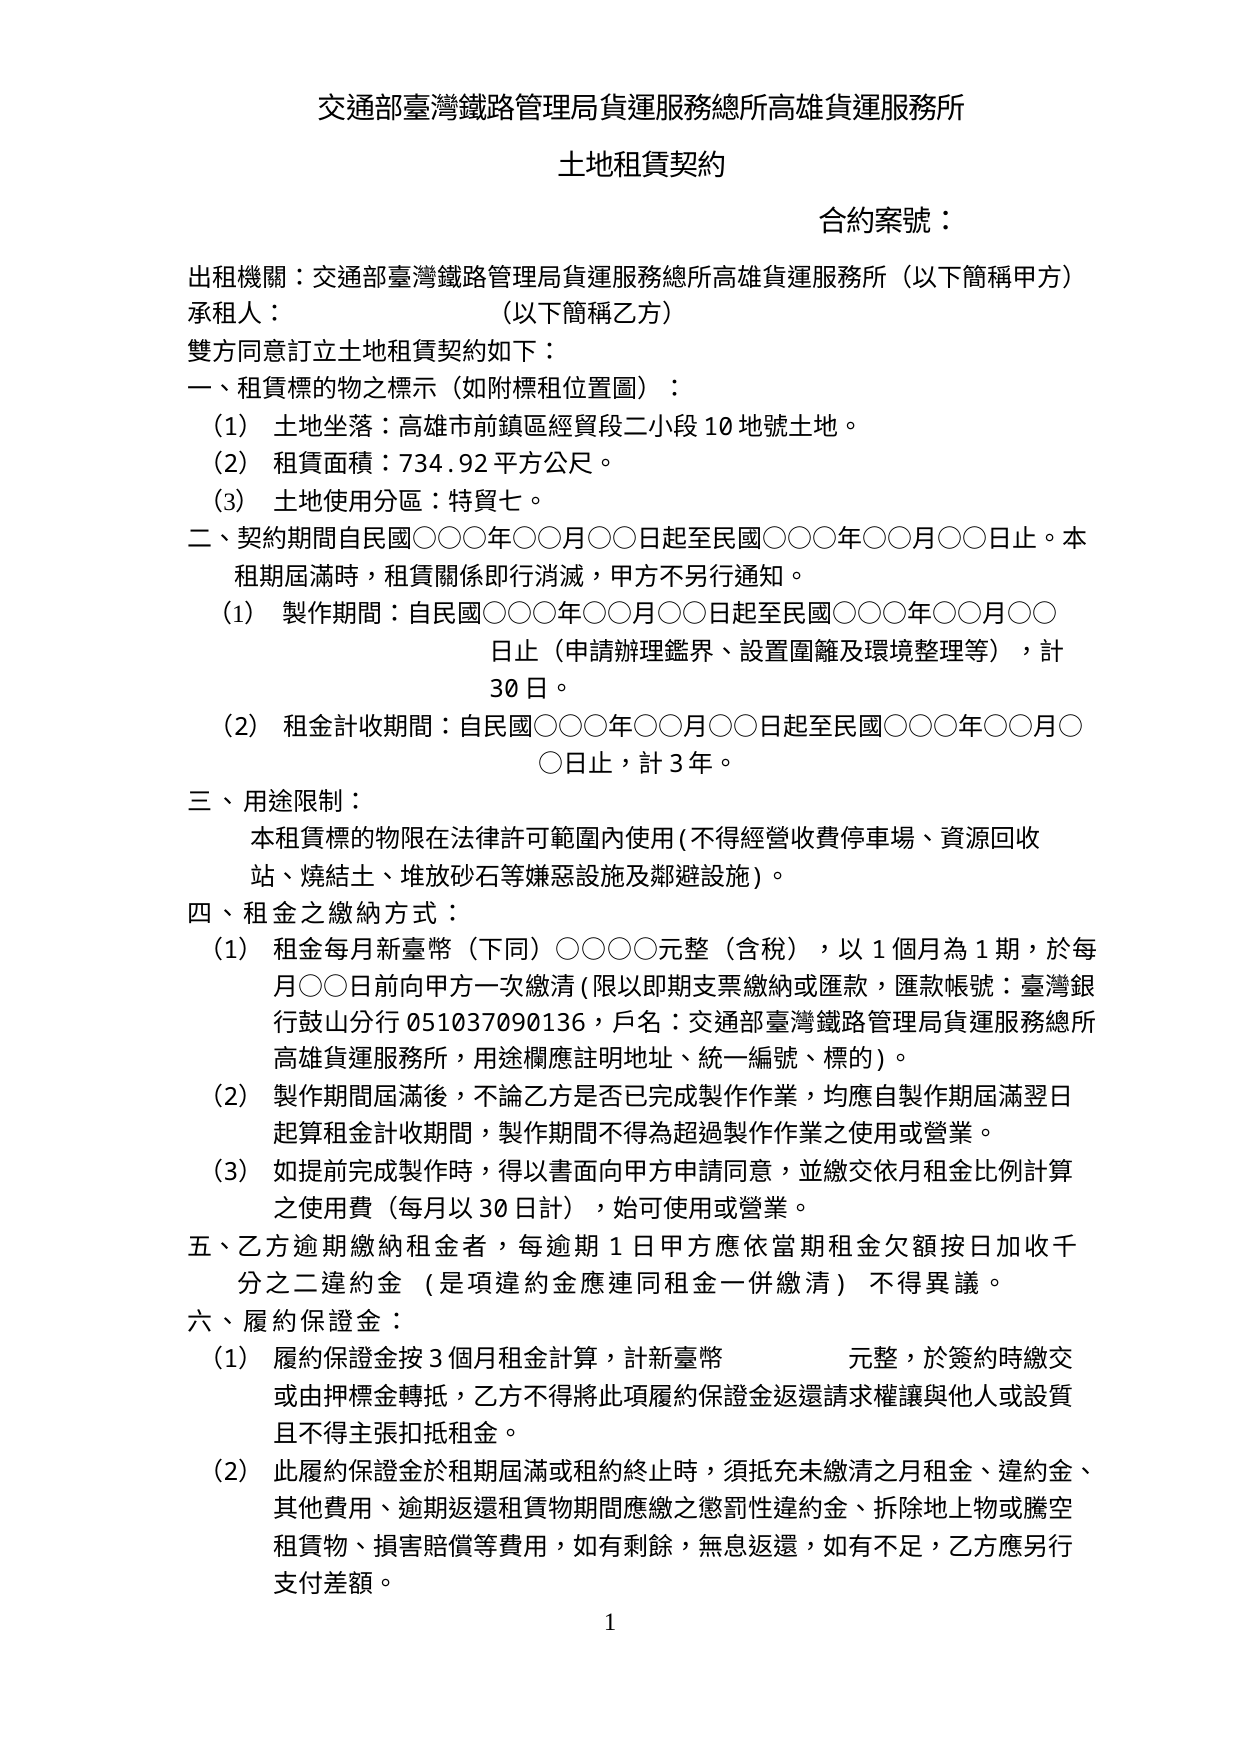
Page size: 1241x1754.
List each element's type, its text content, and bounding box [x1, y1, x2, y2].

list 如提前完成製作時，得以書面向甲方申請同意，並繳交依月租金比例計算之使用費（每月以30日計），始可使用或營業。 [198, 1150, 1092, 1225]
text 一、租賃標的物之標示（如附標租位置圖）： [187, 367, 1092, 405]
text 出租機關：交通部臺灣鐵路管理局貨運服務總所高雄貨運服務所（以下簡稱甲方） [187, 257, 1097, 294]
list 租金計收期間：自民國○○○年○○月○○日起至民國○○○年○○月○○日止，計3年。 [208, 705, 1092, 780]
list 租賃面積：734.92平方公尺。 [198, 442, 1092, 480]
text 土地租賃契約 [187, 145, 1097, 182]
text 三、用途限制： [187, 780, 1097, 817]
text 合約案號： [187, 201, 1097, 239]
text 承租人： （以下簡稱乙方） [187, 294, 1097, 330]
text 站、燒結土、堆放砂石等嫌惡設施及鄰避設施)。 [246, 855, 1097, 892]
text 四、租金之繳納方式： [187, 892, 1097, 930]
text 本租賃標的物限在法律許可範圍內使用(不得經營收費停車場、資源回收 [246, 817, 1097, 855]
text 雙方同意訂立土地租賃契約如下： [187, 330, 1092, 367]
list 土地使用分區：特貿七。 [198, 480, 1092, 517]
list 履約保證金按3個月租金計算，計新臺幣 元整，於簽約時繳交或由押標金轉抵，乙方不得將此項履約保證金返還請求權讓與他人或設質且不得主張扣抵租金。 [198, 1337, 1092, 1450]
list 租金每月新臺幣（下同）○○○○元整（含稅），以1個月為1期，於每月○○日前向甲方一次繳清(限以即期支票繳納或匯款，匯款帳號：臺灣銀行鼓山分行051037090136，戶名：交通部臺灣鐵路管理局貨運服務總所高雄貨運服務所，用途欄應註明地址、統一編號、標的)。 [198, 930, 1097, 1075]
list 土地坐落：高雄市前鎮區經貿段二小段10地號土地。 [198, 405, 1092, 442]
list 製作期間：自民國○○○年○○月○○日起至民國○○○年○○月○○ 日止（申請辦理鑑界、設置圍籬及環境整理等），計30日。 [207, 592, 1092, 705]
list 製作期間屆滿後，不論乙方是否已完成製作作業，均應自製作期屆滿翌日起算租金計收期間，製作期間不得為超過製作作業之使用或營業。 [198, 1075, 1092, 1150]
list 此履約保證金於租期屆滿或租約終止時，須抵充未繳清之月租金、違約金、其他費用、逾期返還租賃物期間應繳之懲罰性違約金、拆除地上物或騰空租賃物、損害賠償等費用，如有剩餘，無息返還，如有不足，乙方應另行支付差額。 [198, 1450, 1092, 1600]
text 五、乙方逾期繳納租金者，每逾期1日甲方應依當期租金欠額按日加收千分之二違約金 (是項違約金應連同租金一併繳清) 不得異議。 [187, 1225, 1097, 1300]
text 六、履約保證金： [187, 1300, 1097, 1337]
text 二、契約期間自民國○○○年○○月○○日起至民國○○○年○○月○○日止。本租期屆滿時，租賃關係即行消滅，甲方不另行通知。 [187, 517, 1097, 592]
text 交通部臺灣鐵路管理局貨運服務總所高雄貨運服務所 [187, 89, 1097, 126]
